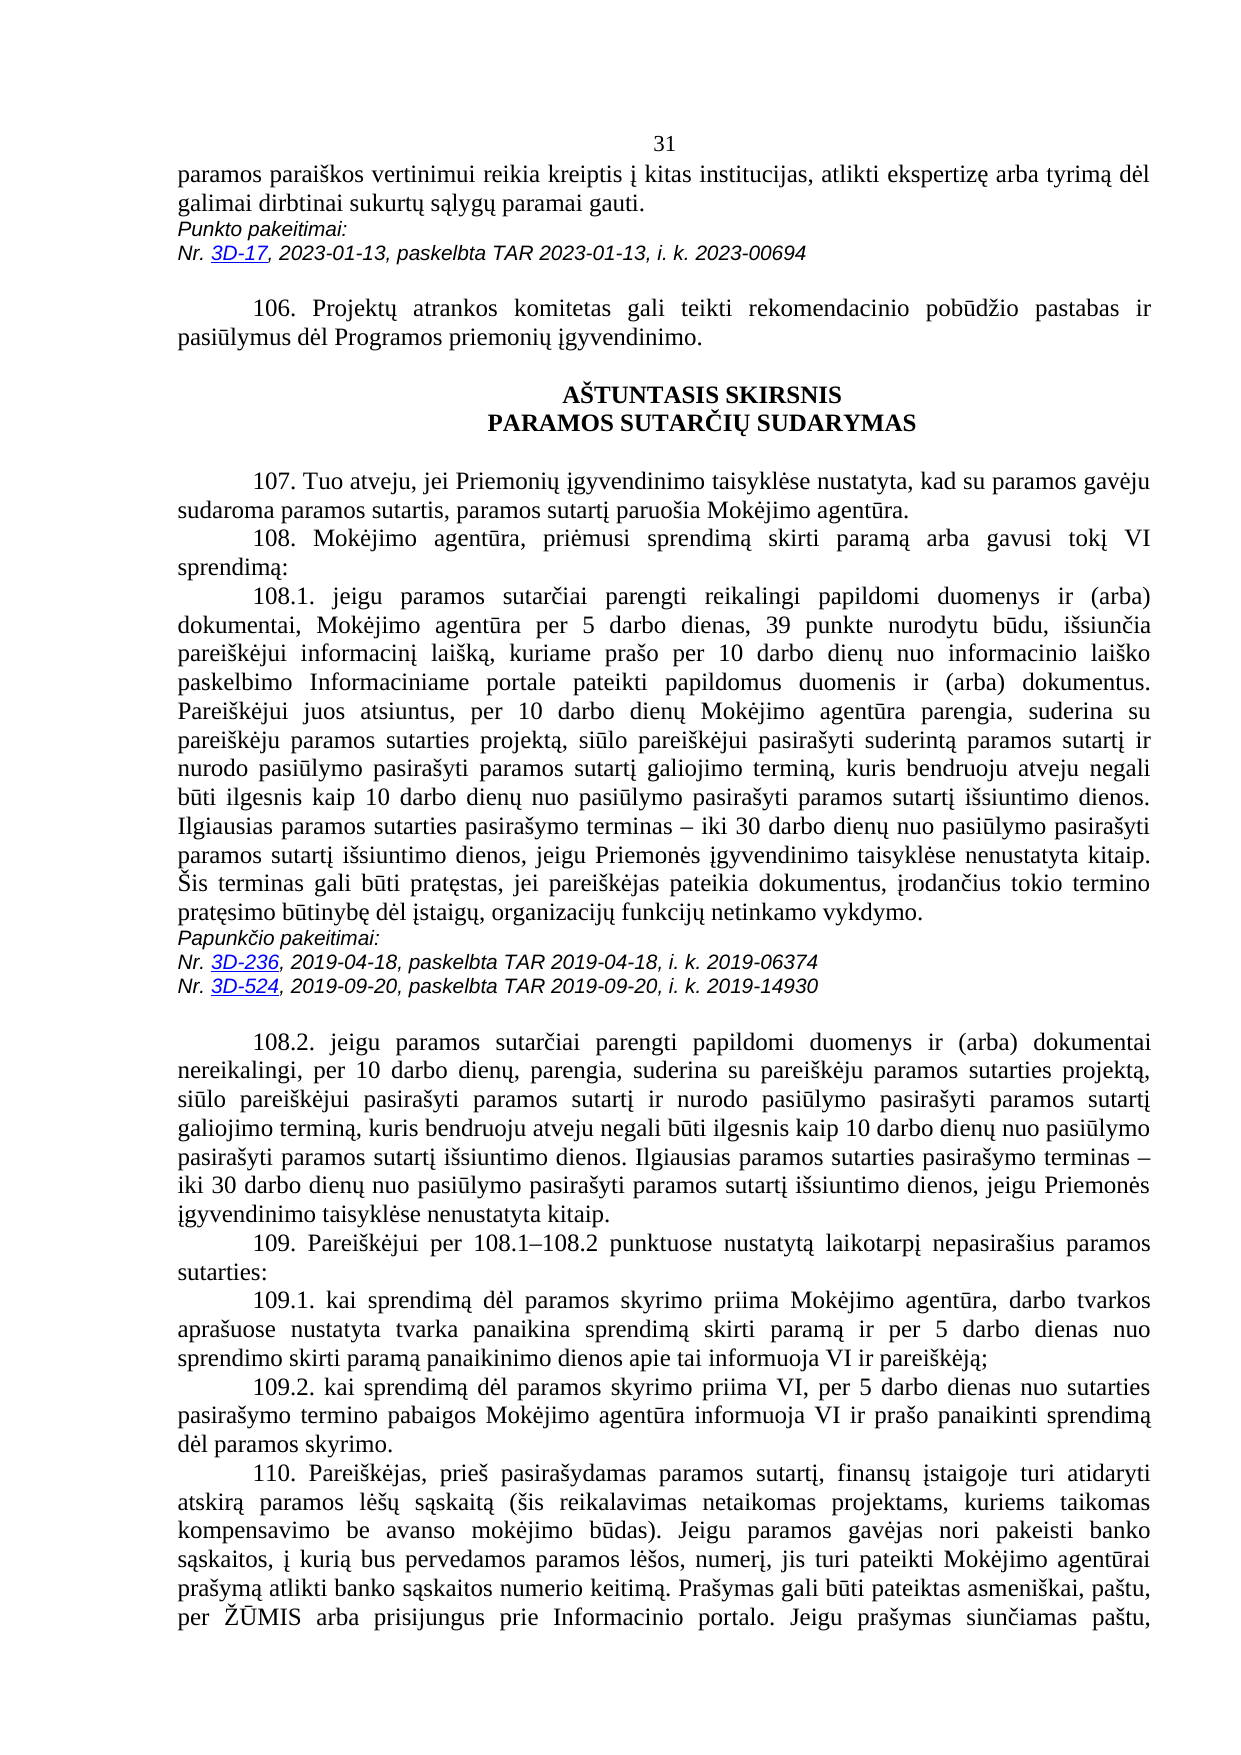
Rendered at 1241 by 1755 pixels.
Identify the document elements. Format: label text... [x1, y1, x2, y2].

text 109. Pareiškėjui per 108.1–108.2 punktuose nustatytą laikotarpį nepasirašius paramos sutarties: [177, 1228, 1152, 1285]
text 108.2. jeigu paramos sutarčiai parengti papildomi duomenys ir (arba) dokumentai nereikalingi, per 10 darbo dienų, parengia, suderina su pareiškėju paramos sutarties projektą, siūlo pareiškėjui pasirašyti paramos sutartį ir nurodo pasiūlymo pasirašyti paramos sutartį galiojimo terminą, kuris bendruoju atveju negali būti ilgesnis kaip 10 darbo dienų nuo pasiūlymo pasirašyti paramos sutartį išsiuntimo dienos. Ilgiausias paramos sutarties pasirašymo terminas – iki 30 darbo dienų nuo pasiūlymo pasirašyti paramos sutartį išsiuntimo dienos, jeigu Priemonės įgyvendinimo taisyklėse nenustatyta kitaip. [177, 1027, 1152, 1228]
text 108. Mokėjimo agentūra, priėmusi sprendimą skirti paramą arba gavusi tokį VI sprendimą: [177, 523, 1152, 581]
text 109.1. kai sprendimą dėl paramos skyrimo priima Mokėjimo agentūra, darbo tvarkos aprašuose nustatyta tvarka panaikina sprendimą skirti paramą ir per 5 darbo dienas nuo sprendimo skirti paramą panaikinimo dienos apie tai informuoja VI ir pareiškėją; [177, 1285, 1152, 1372]
text PARAMOS SUTARČIŲ SUDARYMAS [177, 408, 1152, 437]
text paramos paraiškos vertinimui reikia kreiptis į kitas institucijas, atlikti ekspertizę arba tyrimą dėl galimai dirbtinai sukurtų sąlygų paramai gauti. [177, 159, 1152, 217]
text Papunkčio pakeitimai: [177, 926, 1152, 950]
text 108.1. jeigu paramos sutarčiai parengti reikalingi papildomi duomenys ir (arba) dokumentai, Mokėjimo agentūra per 5 darbo dienas, 39 punkte nurodytu būdu, išsiunčia pareiškėjui informacinį laišką, kuriame prašo per 10 darbo dienų nuo informacinio laiško paskelbimo Informaciniame portale pateikti papildomus duomenis ir (arba) dokumentus. Pareiškėjui juos atsiuntus, per 10 darbo dienų Mokėjimo agentūra parengia, suderina su pareiškėju paramos sutarties projektą, siūlo pareiškėjui pasirašyti suderintą paramos sutartį ir nurodo pasiūlymo pasirašyti paramos sutartį galiojimo terminą, kuris bendruoju atveju negali būti ilgesnis kaip 10 darbo dienų nuo pasiūlymo pasirašyti paramos sutartį išsiuntimo dienos. Ilgiausias paramos sutarties pasirašymo terminas – iki 30 darbo dienų nuo pasiūlymo pasirašyti paramos sutartį išsiuntimo dienos, jeigu Priemonės įgyvendinimo taisyklėse nenustatyta kitaip. Šis terminas gali būti pratęstas, jei pareiškėjas pateikia dokumentus, įrodančius tokio termino pratęsimo būtinybę dėl įstaigų, organizacijų funkcijų netinkamo vykdymo. [177, 581, 1152, 926]
text Punkto pakeitimai: [177, 217, 1152, 241]
text AŠTUNTASIS SKIRSNIS [177, 380, 1152, 408]
text 110. Pareiškėjas, prieš pasirašydamas paramos sutartį, finansų įstaigoje turi atidaryti atskirą paramos lėšų sąskaitą (šis reikalavimas netaikomas projektams, kuriems taikomas kompensavimo be avanso mokėjimo būdas). Jeigu paramos gavėjas nori pakeisti banko sąskaitos, į kurią bus pervedamos paramos lėšos, numerį, jis turi pateikti Mokėjimo agentūrai prašymą atlikti banko sąskaitos numerio keitimą. Prašymas gali būti pateiktas asmeniškai, paštu, per ŽŪMIS arba prisijungus prie Informacinio portalo. Jeigu prašymas siunčiamas paštu, [177, 1458, 1152, 1630]
text 109.2. kai sprendimą dėl paramos skyrimo priima VI, per 5 darbo dienas nuo sutarties pasirašymo termino pabaigos Mokėjimo agentūra informuoja VI ir prašo panaikinti sprendimą dėl paramos skyrimo. [177, 1372, 1152, 1458]
text 106. Projektų atrankos komitetas gali teikti rekomendacinio pobūdžio pastabas ir pasiūlymus dėl Programos priemonių įgyvendinimo. [177, 293, 1152, 351]
text 107. Tuo atveju, jei Priemonių įgyvendinimo taisyklėse nustatyta, kad su paramos gavėju sudaroma paramos sutartis, paramos sutartį paruošia Mokėjimo agentūra. [177, 466, 1152, 523]
text Nr. 3D-17, 2023-01-13, paskelbta TAR 2023-01-13, i. k. 2023-00694 [177, 241, 1152, 265]
text Nr. 3D-524, 2019-09-20, paskelbta TAR 2019-09-20, i. k. 2019-14930 [177, 974, 1152, 998]
text Nr. 3D-236, 2019-04-18, paskelbta TAR 2019-04-18, i. k. 2019-06374 [177, 950, 1152, 974]
